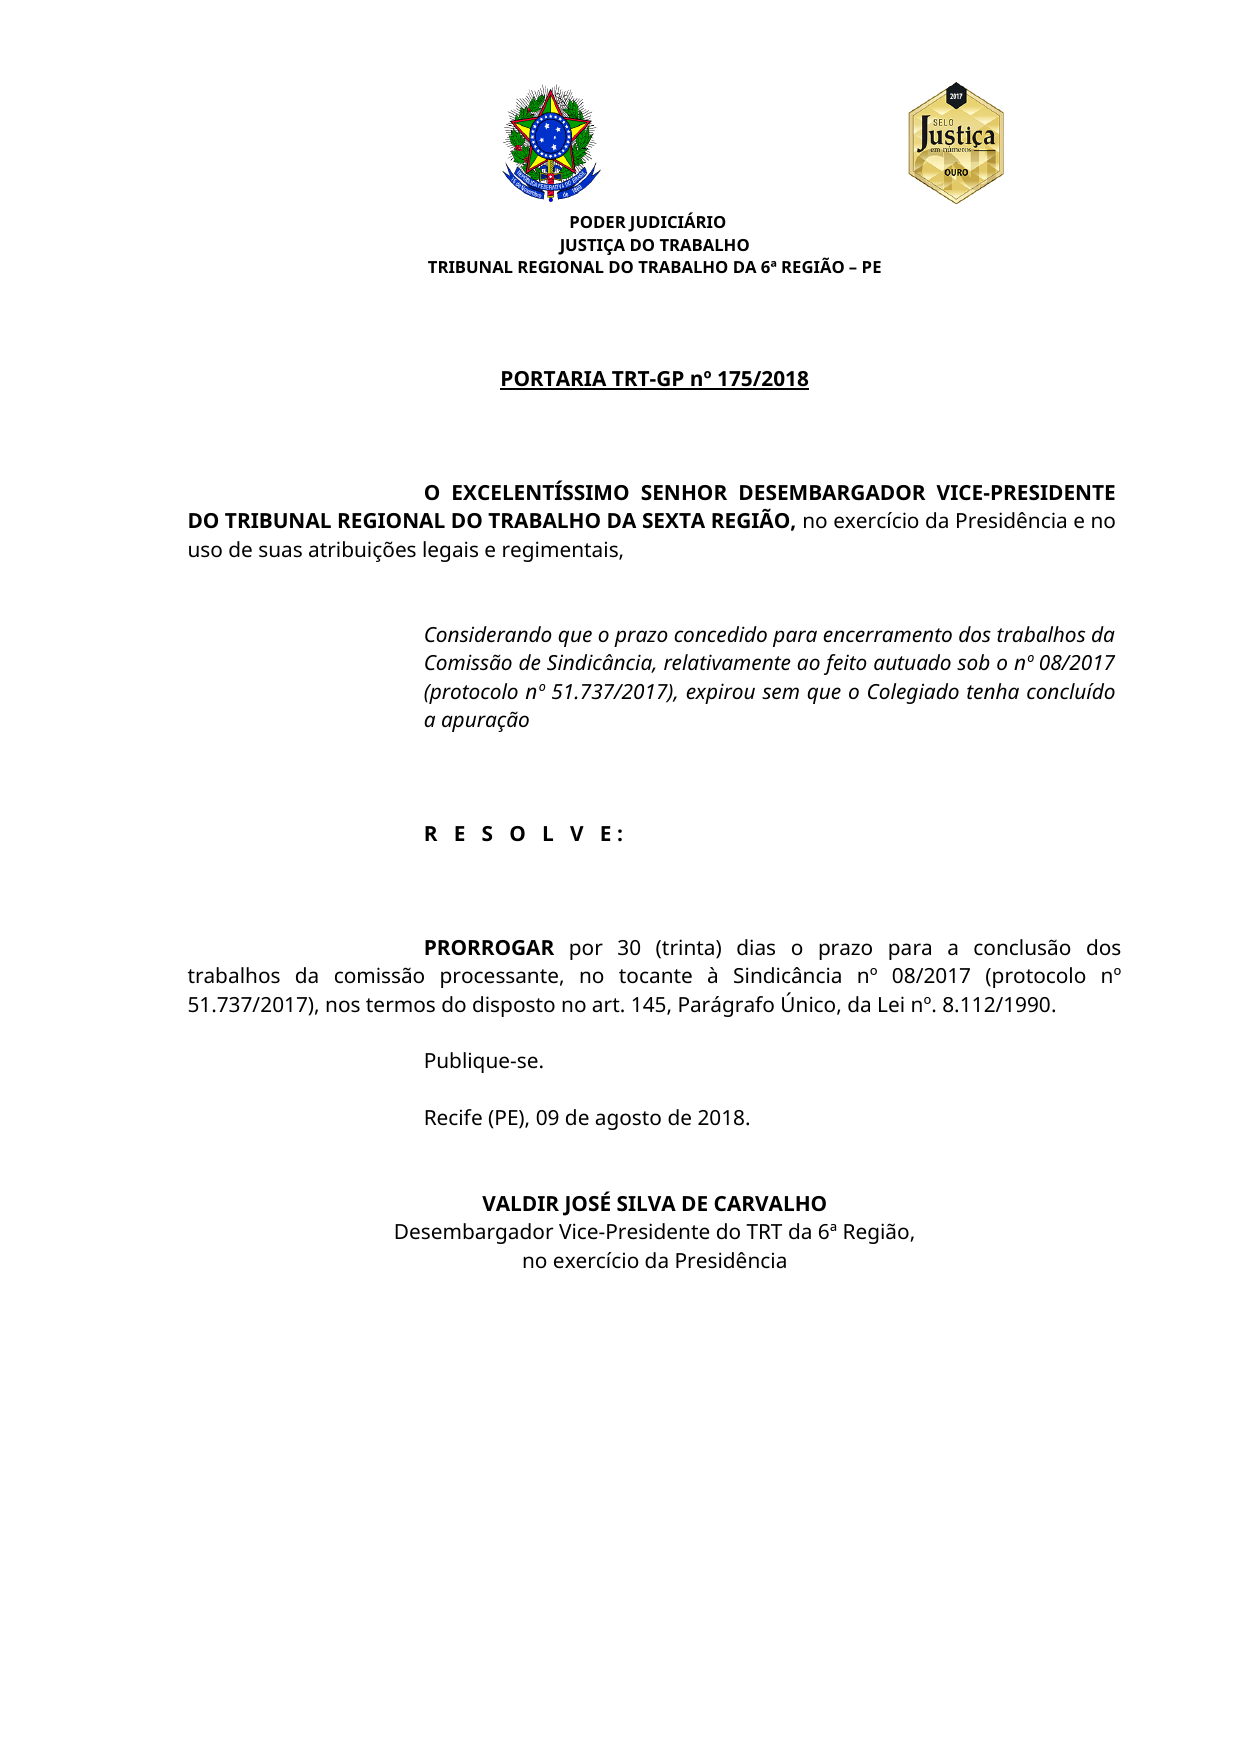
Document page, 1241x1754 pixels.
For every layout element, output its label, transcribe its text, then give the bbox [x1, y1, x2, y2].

text Desembargador Vice-Presidente do TRT da 6ª Região, [187, 1217, 1122, 1246]
subtitle VALDIR JOSÉ SILVA DE CARVALHO [187, 1189, 1122, 1217]
text Publique-se. [187, 1047, 1122, 1075]
text PORTARIA TRT-GP nº 175/2018 [187, 364, 1122, 393]
text no exercício da Presidência [187, 1246, 1122, 1274]
text Considerando que o prazo concedido para encerramento dos trabalhos da Comissão de Sindicância, relativamente ao feito autuado sob o nº 08/2017 (protocolo nº 51.737/2017), expirou sem que o Colegiado tenha concluído a apuração [423, 620, 1116, 734]
text PRORROGAR por 30 (trinta) dias o prazo para a conclusão dos trabalhos da comissão processante, no tocante à Sindicância nº 08/2017 (protocolo nº 51.737/2017), nos termos do disposto no art. 145, Parágrafo Único, da Lei nº. 8.112/1990. [187, 933, 1122, 1018]
text R E S O L V E : [187, 819, 1122, 848]
text O EXCELENTÍSSIMO SENHOR DESEMBARGADOR VICE-PRESIDENTE DO TRIBUNAL REGIONAL DO TRABALHO DA SEXTA REGIÃO, no exercício da Presidência e no uso de suas atribuições legais e regimentais, [187, 478, 1116, 563]
text Recife (PE), 09 de agosto de 2018. [187, 1103, 1122, 1132]
picture [908, 82, 1004, 204]
picture [497, 81, 603, 204]
